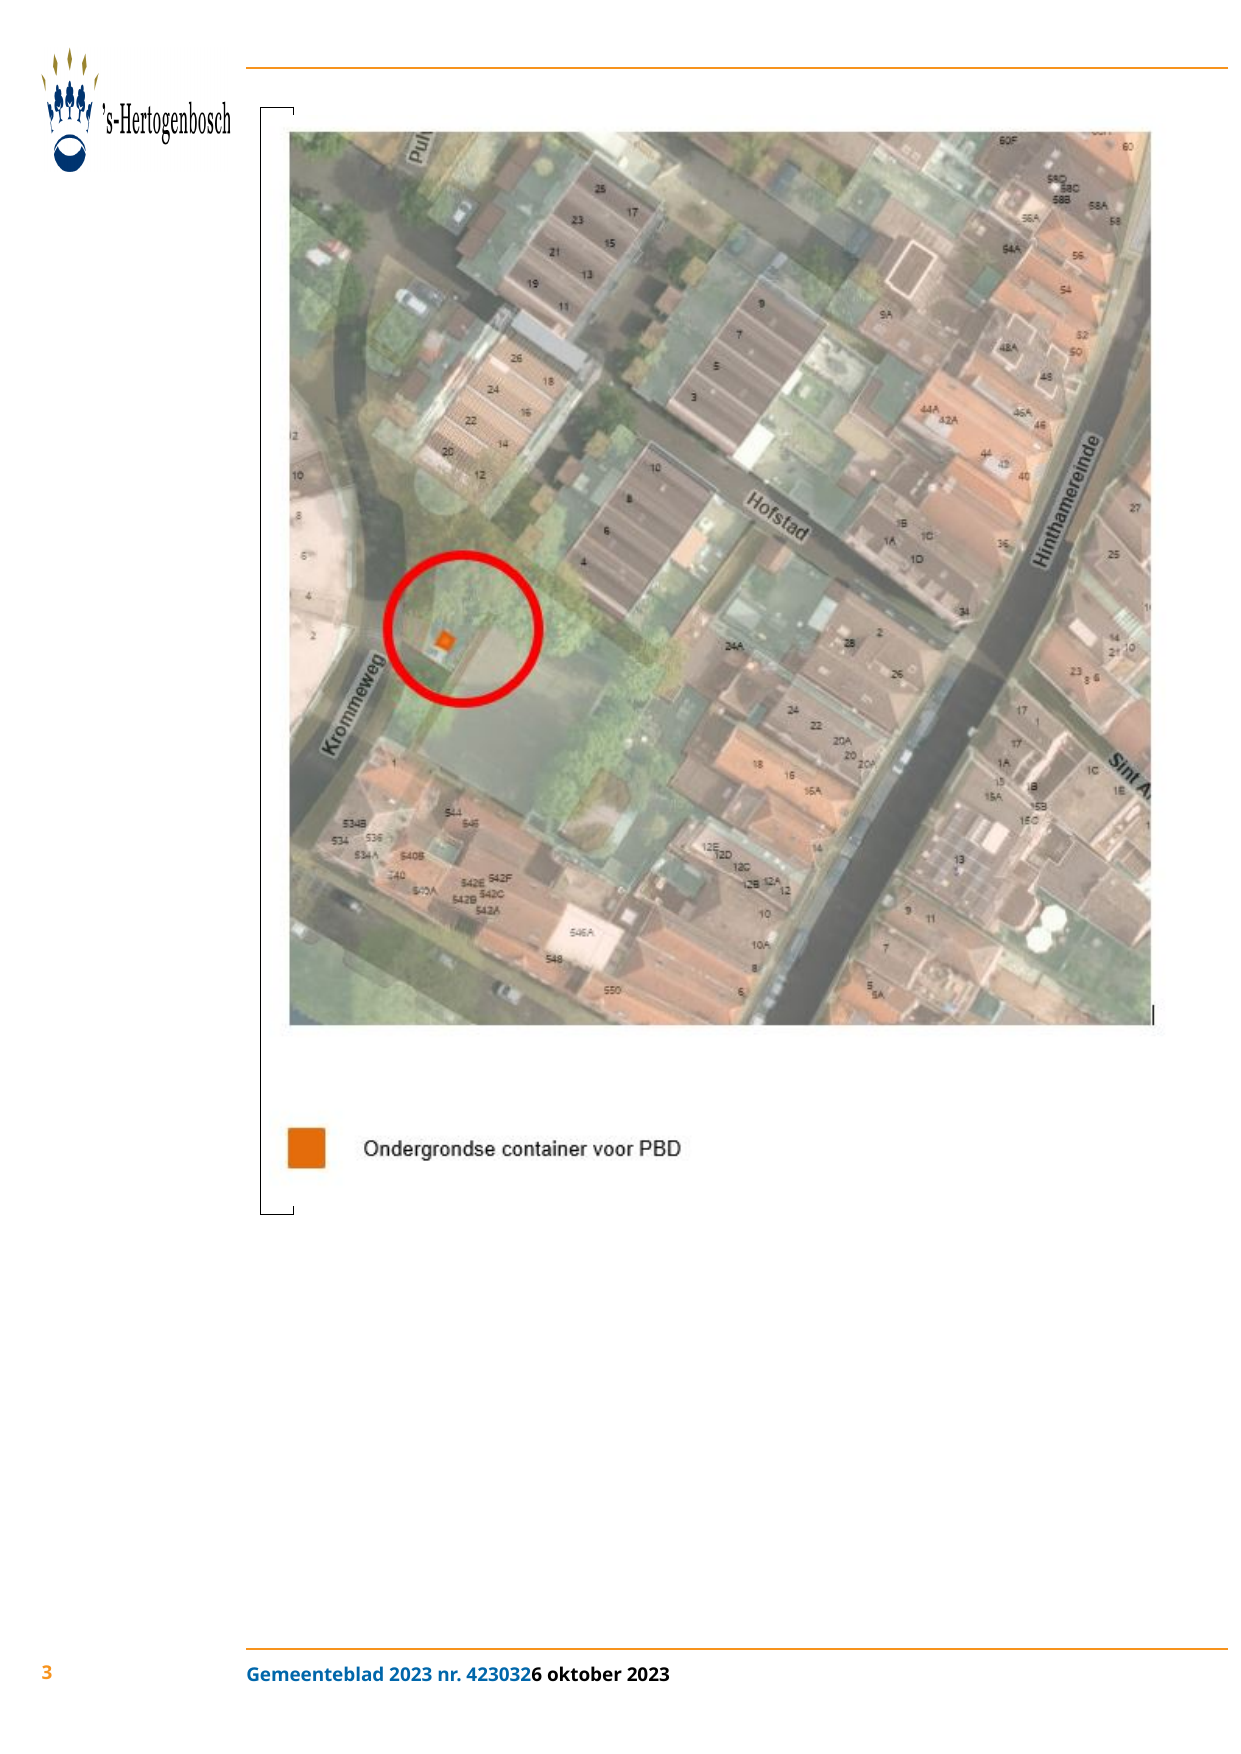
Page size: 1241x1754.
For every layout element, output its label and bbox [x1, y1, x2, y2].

picture [41, 47, 231, 172]
picture [268, 115, 1173, 1206]
